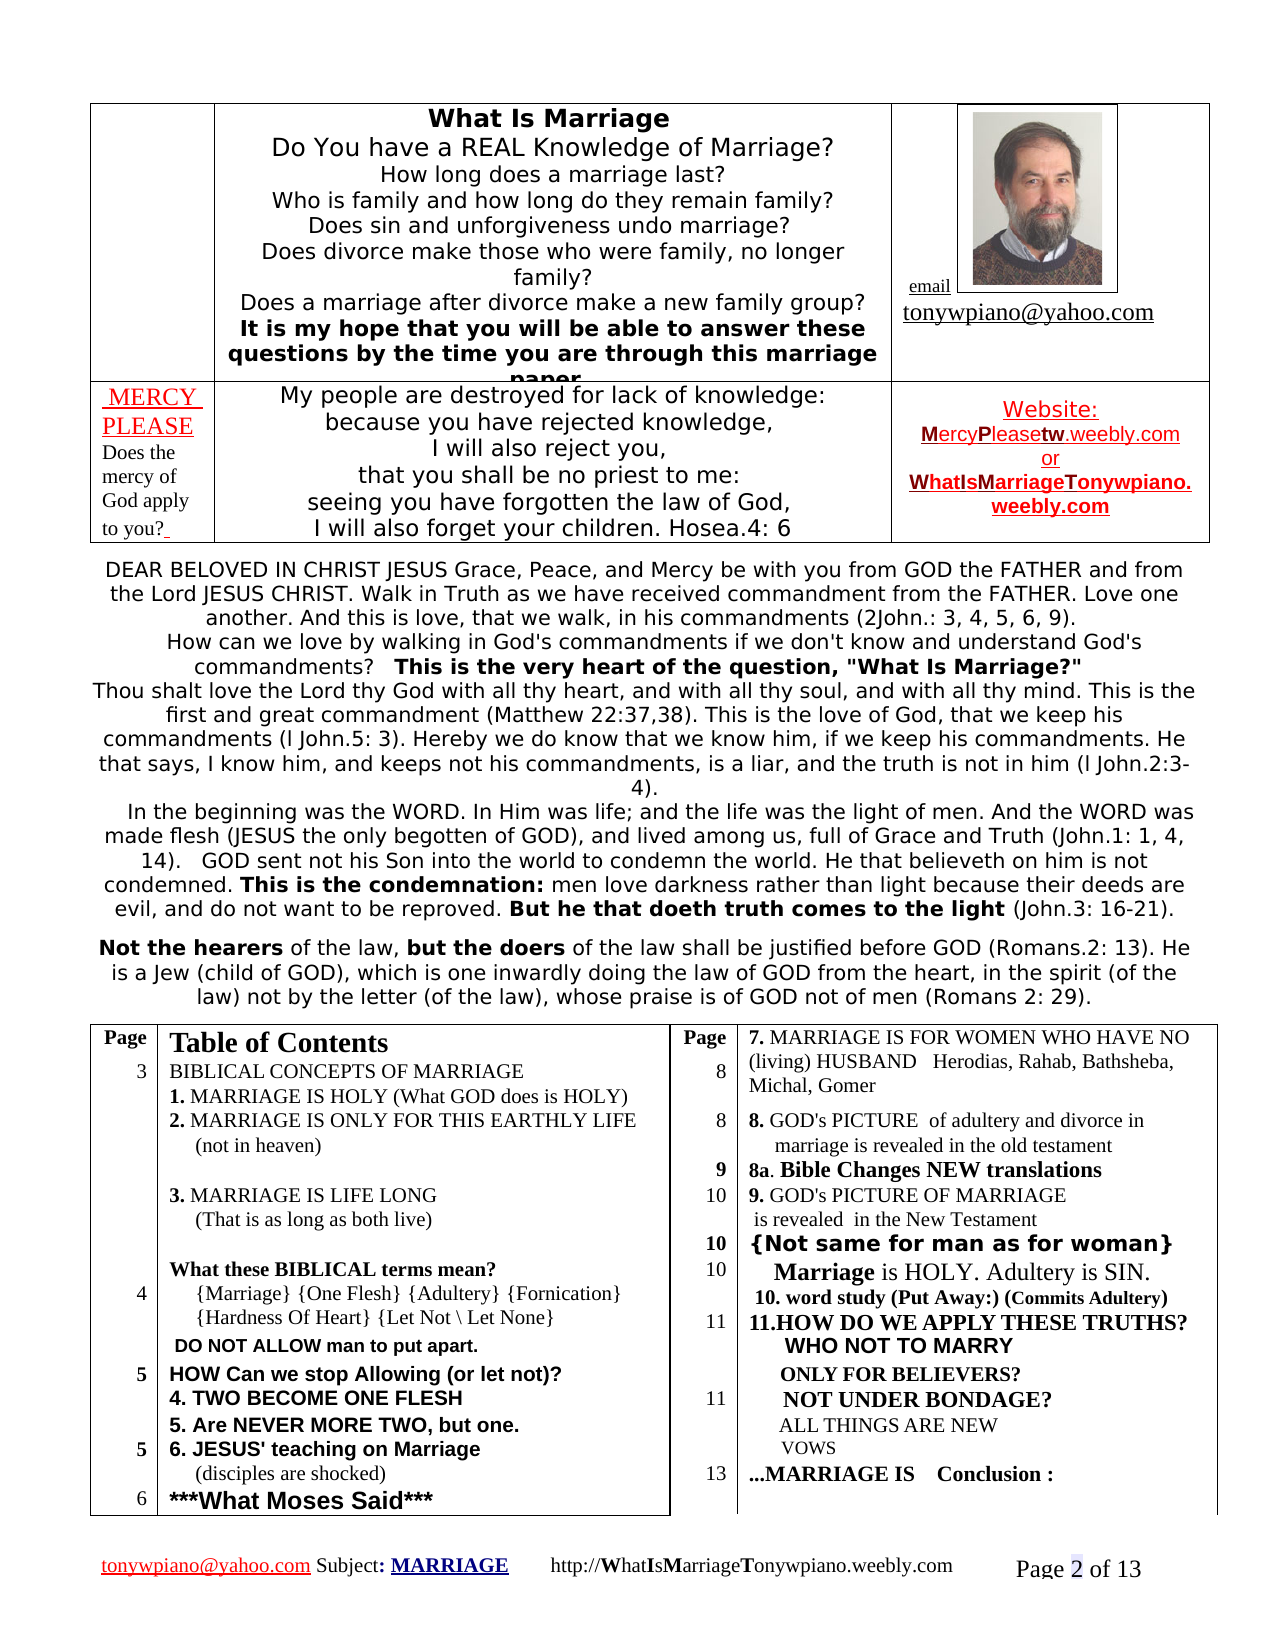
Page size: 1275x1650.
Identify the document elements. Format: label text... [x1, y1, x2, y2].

table_cell 9. GOD's PICTURE OF MARRIAGE is revealed in the New Testament [738, 1183, 1217, 1231]
table_cell MERCY PLEASE Does the mercy of God apply to you? [91, 382, 214, 542]
table_cell 10 [671, 1231, 737, 1257]
table_cell 8 [671, 1058, 737, 1083]
table_cell HOW Can we stop Allowing (or let not)? [158, 1362, 669, 1386]
table_cell 2. MARRIAGE IS ONLY FOR THIS EARTHLY LIFE (not in heaven) [158, 1109, 669, 1183]
table_cell BIBLICAL CONCEPTS OF MARRIAGE [158, 1058, 669, 1083]
table_cell VOWS [738, 1437, 1217, 1461]
table_cell ONLY FOR BELIEVERS? [738, 1362, 1217, 1386]
table_cell 3. MARRIAGE IS LIFE LONG (That is as long as both live) [158, 1183, 669, 1257]
table_cell 8 [671, 1109, 737, 1157]
table_header What Is Marriage Do You have a REAL Knowledge of Marriage? How long does a marriage last? Who is family and how long do they remain family? Does sin and unforgiveness undo marriage? Does divorce make those who were family, no longer family? Does a marriage after divorce make a new family group? It is my hope that you will be able to answer these questions by the time you are through this marriage paper. Only 13 pages. Please let me know your thoughts ***Lord help us to understand and obey your word and your will.*** [215, 104, 891, 381]
table_cell 9 [671, 1157, 737, 1183]
table_cell [91, 1183, 157, 1231]
table_header Table of Contents [158, 1025, 669, 1058]
table_cell [91, 1083, 157, 1108]
table_cell 3 [91, 1058, 157, 1083]
table_header [91, 104, 214, 381]
table_cell 10 [671, 1183, 737, 1231]
table_cell 7 [671, 1285, 737, 1309]
table_cell [737, 1486, 1217, 1515]
text DEAR BELOVED IN CHRIST JESUS Grace, Peace, and Mercy be with you from GOD the FATHER and from the Lord JESUS CHRIST. Walk in Truth as we have received commandment from the FATHER. Love one another. And this is love, that we walk, in his commandments (2John.: 3, 4, 5, 6, 9). How can we love by walking in God's commandments if we don't know and understand God's commandments? This is the very heart of the question, "What Is Marriage?" Thou shalt love the Lord thy God with all thy heart, and with all thy soul, and with all thy mind. This is the first and great commandment (Matthew 22:37,38). This is the love of God, that we keep his commandments (l John.5: 3). Hereby we do know that we know him, if we keep his commandments. He that says, I know him, and keeps not his commandments, is a liar, and the truth is not in him (l John.2:3-4). In the beginning was the WORD. In Him was life; and the life was the light of men. And the WORD was made flesh (JESUS the only begotten of GOD), and lived among us, full of Grace and Truth (John.1: 1, 4, 14). GOD sent not his Son into the world to condemn the world. He that believeth on him is not condemned. This is the condemnation: men love darkness rather than light because their deeds are evil, and do not want to be reproved. But he that doeth truth comes to the light (John.3: 16-21). [91, 558, 1198, 922]
table_cell (disciples are shocked) [158, 1461, 669, 1486]
table_cell [671, 1486, 737, 1515]
table_cell WHO NOT TO MARRY [738, 1334, 1217, 1362]
table_cell 11 [671, 1386, 737, 1413]
table_cell Marriage is HOLY. Adultery is SIN. [738, 1257, 1217, 1285]
table_cell [671, 1083, 737, 1108]
table_cell 4 [91, 1257, 157, 1309]
table_cell ...MARRIAGE IS Conclusion : [738, 1461, 1217, 1486]
table_cell 5 [91, 1437, 157, 1461]
table_cell My people are destroyed for lack of knowledge: because you have rejected knowledge, I will also reject you, that you shall be no priest to me: seeing you have forgotten the law of God, I will also forget your children. Hosea.4: 6 [215, 382, 891, 542]
table_header 7. MARRIAGE IS FOR WOMEN WHO HAVE NO (living) HUSBAND Herodias, Rahab, Bathsheba, Michal, Gomer [738, 1025, 1217, 1108]
table_cell ALL THINGS ARE NEW [738, 1413, 1217, 1437]
picture [972, 112, 1103, 285]
table_cell What these BIBLICAL terms mean? {Marriage} {One Flesh} {Adultery} {Fornication} {Hardness Of Heart} {Let Not \ Let None} [158, 1257, 669, 1333]
table_cell 11.HOW DO WE APPLY THESE TRUTHS? [738, 1309, 1217, 1333]
text Not the hearers of the law, but the doers of the law shall be justified before GOD (Romans.2: 13). He is a Jew (child of GOD), which is one inwardly doing the law of GOD from the heart, in the spirit (of the law) not by the letter (of the law), whose praise is of GOD not of men (Romans 2: 29). [91, 922, 1198, 1009]
table_cell [91, 1157, 157, 1183]
table_cell 4. TWO BECOME ONE FLESH [158, 1386, 669, 1413]
table_cell [91, 1334, 157, 1362]
table_cell ***What Moses Said*** [158, 1486, 669, 1515]
table_cell DO NOT ALLOW man to put apart. [158, 1334, 669, 1362]
table_cell [91, 1386, 157, 1413]
table_cell 5. Are NEVER MORE TWO, but one. [158, 1413, 669, 1437]
table_header Page [671, 1025, 737, 1058]
table_cell [91, 1461, 157, 1486]
table_cell 10. word study (Put Away:) (Commits Adultery) [738, 1285, 1217, 1309]
table_cell 8a. Bible Changes NEW translations [738, 1157, 1217, 1183]
table_cell 10 [671, 1257, 737, 1285]
table_cell [671, 1437, 737, 1461]
table_cell [671, 1334, 737, 1386]
table_cell [91, 1109, 157, 1157]
table_header email tonywpiano@yahoo.com [892, 104, 1209, 381]
table_cell 13 [671, 1461, 737, 1486]
table_cell 5 [91, 1362, 157, 1386]
table_cell 11 [671, 1309, 737, 1333]
table_cell 8. GOD's PICTURE of adultery and divorce in marriage is revealed in the old testament [738, 1109, 1217, 1157]
table_header Page [91, 1025, 157, 1058]
table_cell [671, 1413, 737, 1437]
table_cell {Not same for man as for woman} [738, 1231, 1217, 1257]
table_cell 6 [91, 1486, 157, 1515]
table_cell 6. JESUS' teaching on Marriage [158, 1437, 669, 1461]
table_cell 1. MARRIAGE IS HOLY (What GOD does is HOLY) [158, 1083, 669, 1108]
table_cell [91, 1309, 157, 1333]
table_cell [91, 1413, 157, 1437]
table_cell [91, 1231, 157, 1257]
table_cell Website: MercyPleasetw.weebly.com or WhatIsMarriageTonywpiano.weebly.com [892, 382, 1209, 542]
table_cell NOT UNDER BONDAGE? [738, 1386, 1217, 1413]
